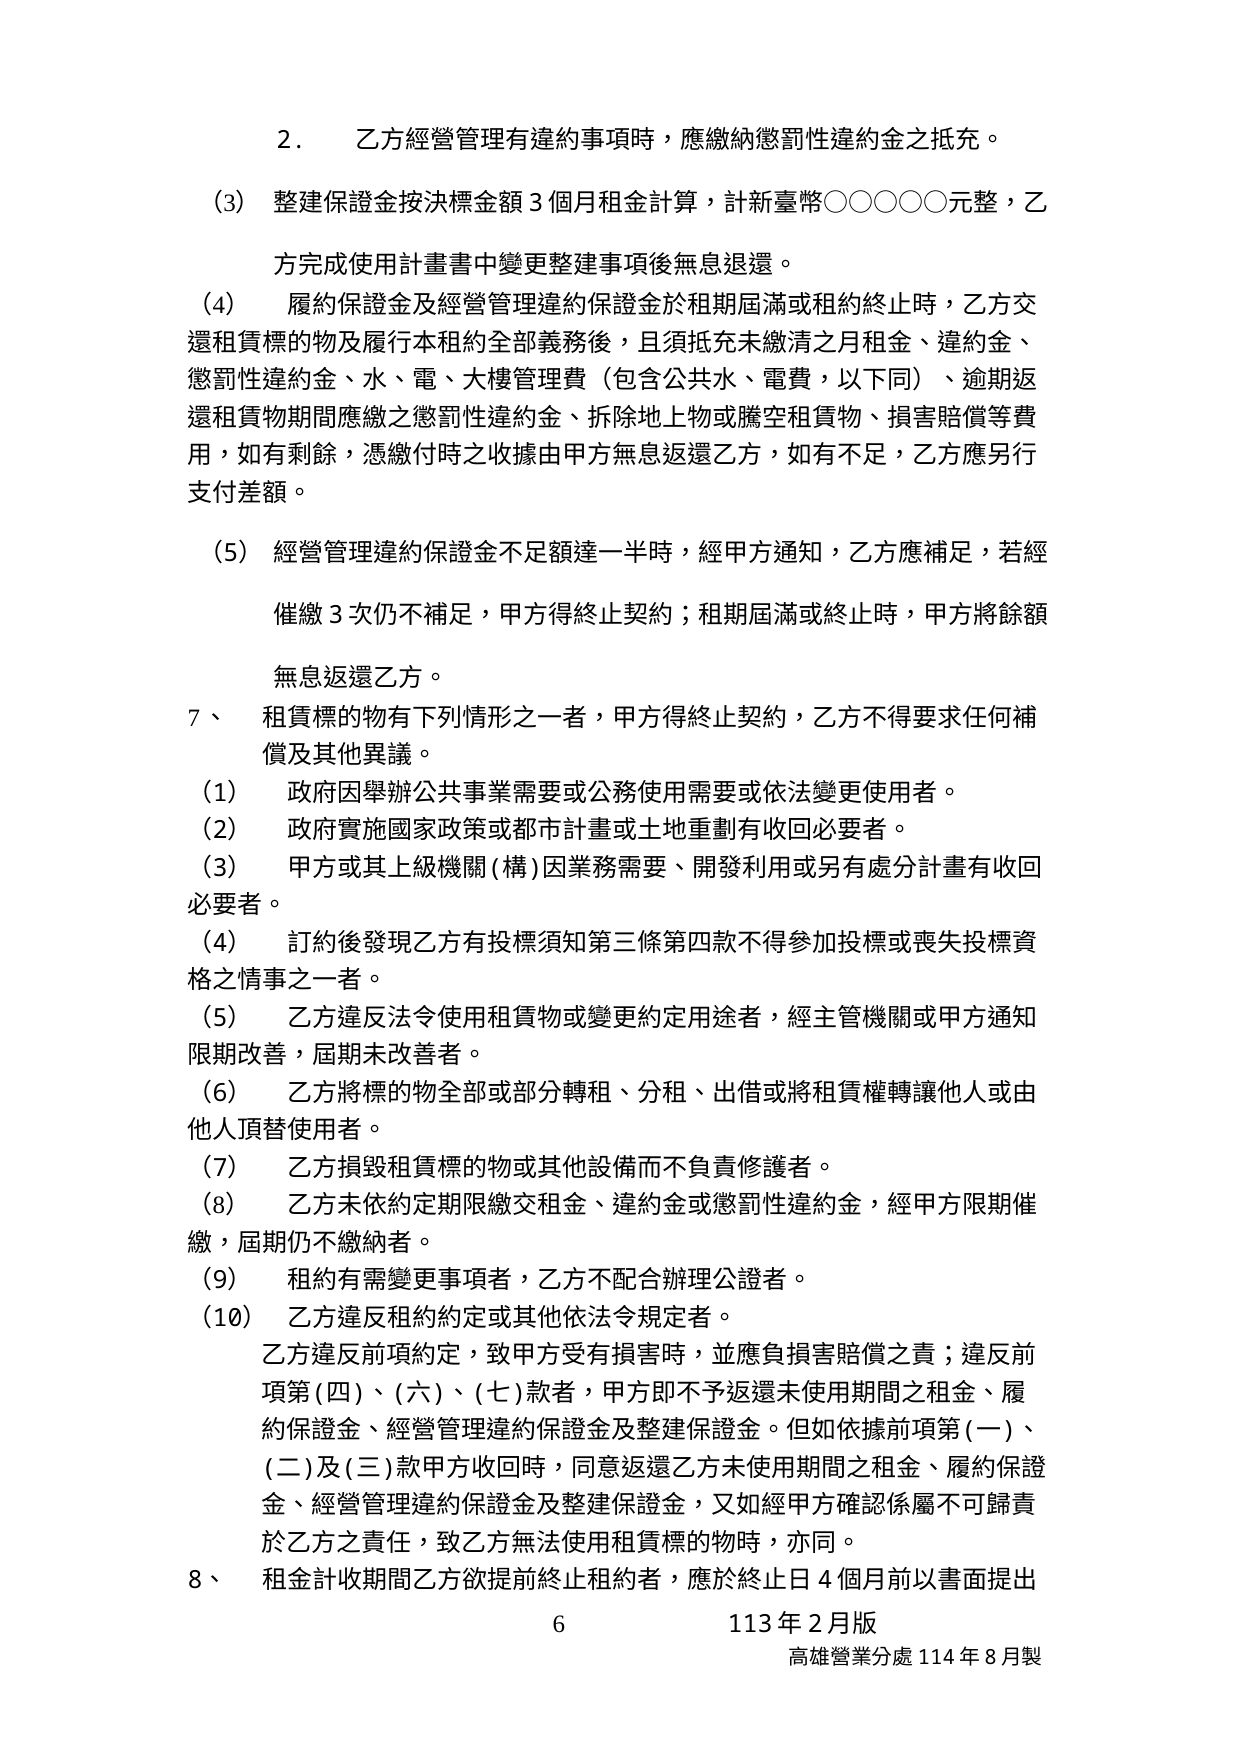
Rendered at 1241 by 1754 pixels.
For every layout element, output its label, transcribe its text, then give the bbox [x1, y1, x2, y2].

list 經營管理違約保證金不足額達一半時，經甲方通知，乙方應補足，若經催繳3次仍不補足，甲方得終止契約；租期屆滿或終止時，甲方將餘額無息返還乙方。 [198, 509, 1053, 696]
list 政府實施國家政策或都市計畫或土地重劃有收回必要者。 [187, 809, 1047, 846]
list 甲方或其上級機關(構)因業務需要、開發利用或另有處分計畫有收回必要者。 [187, 846, 1047, 921]
list 租約有需變更事項者，乙方不配合辦理公證者。 [187, 1259, 1047, 1296]
list 履約保證金及經營管理違約保證金於租期屆滿或租約終止時，乙方交還租賃標的物及履行本租約全部義務後，且須抵充未繳清之月租金、違約金、懲罰性違約金、水、電、大樓管理費（包含公共水、電費，以下同）、逾期返還租賃物期間應繳之懲罰性違約金、拆除地上物或騰空租賃物、損害賠償等費用，如有剩餘，憑繳付時之收據由甲方無息返還乙方，如有不足，乙方應另行支付差額。 [187, 284, 1047, 509]
list 租賃標的物有下列情形之一者，甲方得終止契約，乙方不得要求任何補償及其他異議。 [187, 696, 1053, 771]
text 乙方違反前項約定，致甲方受有損害時，並應負損害賠償之責；違反前項第(四)、(六)、(七)款者，甲方即不予返還未使用期間之租金、履約保證金、經營管理違約保證金及整建保證金。但如依據前項第(一)、(二)及(三)款甲方收回時，同意返還乙方未使用期間之租金、履約保證金、經營管理違約保證金及整建保證金，又如經甲方確認係屬不可歸責於乙方之責任，致乙方無法使用租賃標的物時，亦同。 [261, 1334, 1047, 1559]
list 乙方違反法令使用租賃物或變更約定用途者，經主管機關或甲方通知限期改善，屆期未改善者。 [187, 996, 1047, 1071]
list 政府因舉辦公共事業需要或公務使用需要或依法變更使用者。 [187, 771, 1047, 809]
list 訂約後發現乙方有投標須知第三條第四款不得參加投標或喪失投標資格之情事之一者。 [187, 921, 1047, 996]
list 租金計收期間乙方欲提前終止租約者，應於終止日4個月前以書面提出 [187, 1559, 1053, 1596]
list 乙方未依約定期限繳交租金、違約金或懲罰性違約金，經甲方限期催繳，屆期仍不繳納者。 [187, 1184, 1047, 1259]
list 整建保證金按決標金額3個月租金計算，計新臺幣○○○○○元整，乙方完成使用計畫書中變更整建事項後無息退還。 [198, 159, 1053, 284]
list 乙方損毀租賃標的物或其他設備而不負責修護者。 [187, 1146, 1047, 1184]
list 乙方經營管理有違約事項時，應繳納懲罰性違約金之抵充。 [276, 96, 1053, 159]
list 乙方違反租約約定或其他依法令規定者。 [187, 1296, 1047, 1334]
list 乙方將標的物全部或部分轉租、分租、出借或將租賃權轉讓他人或由他人頂替使用者。 [187, 1071, 1047, 1146]
